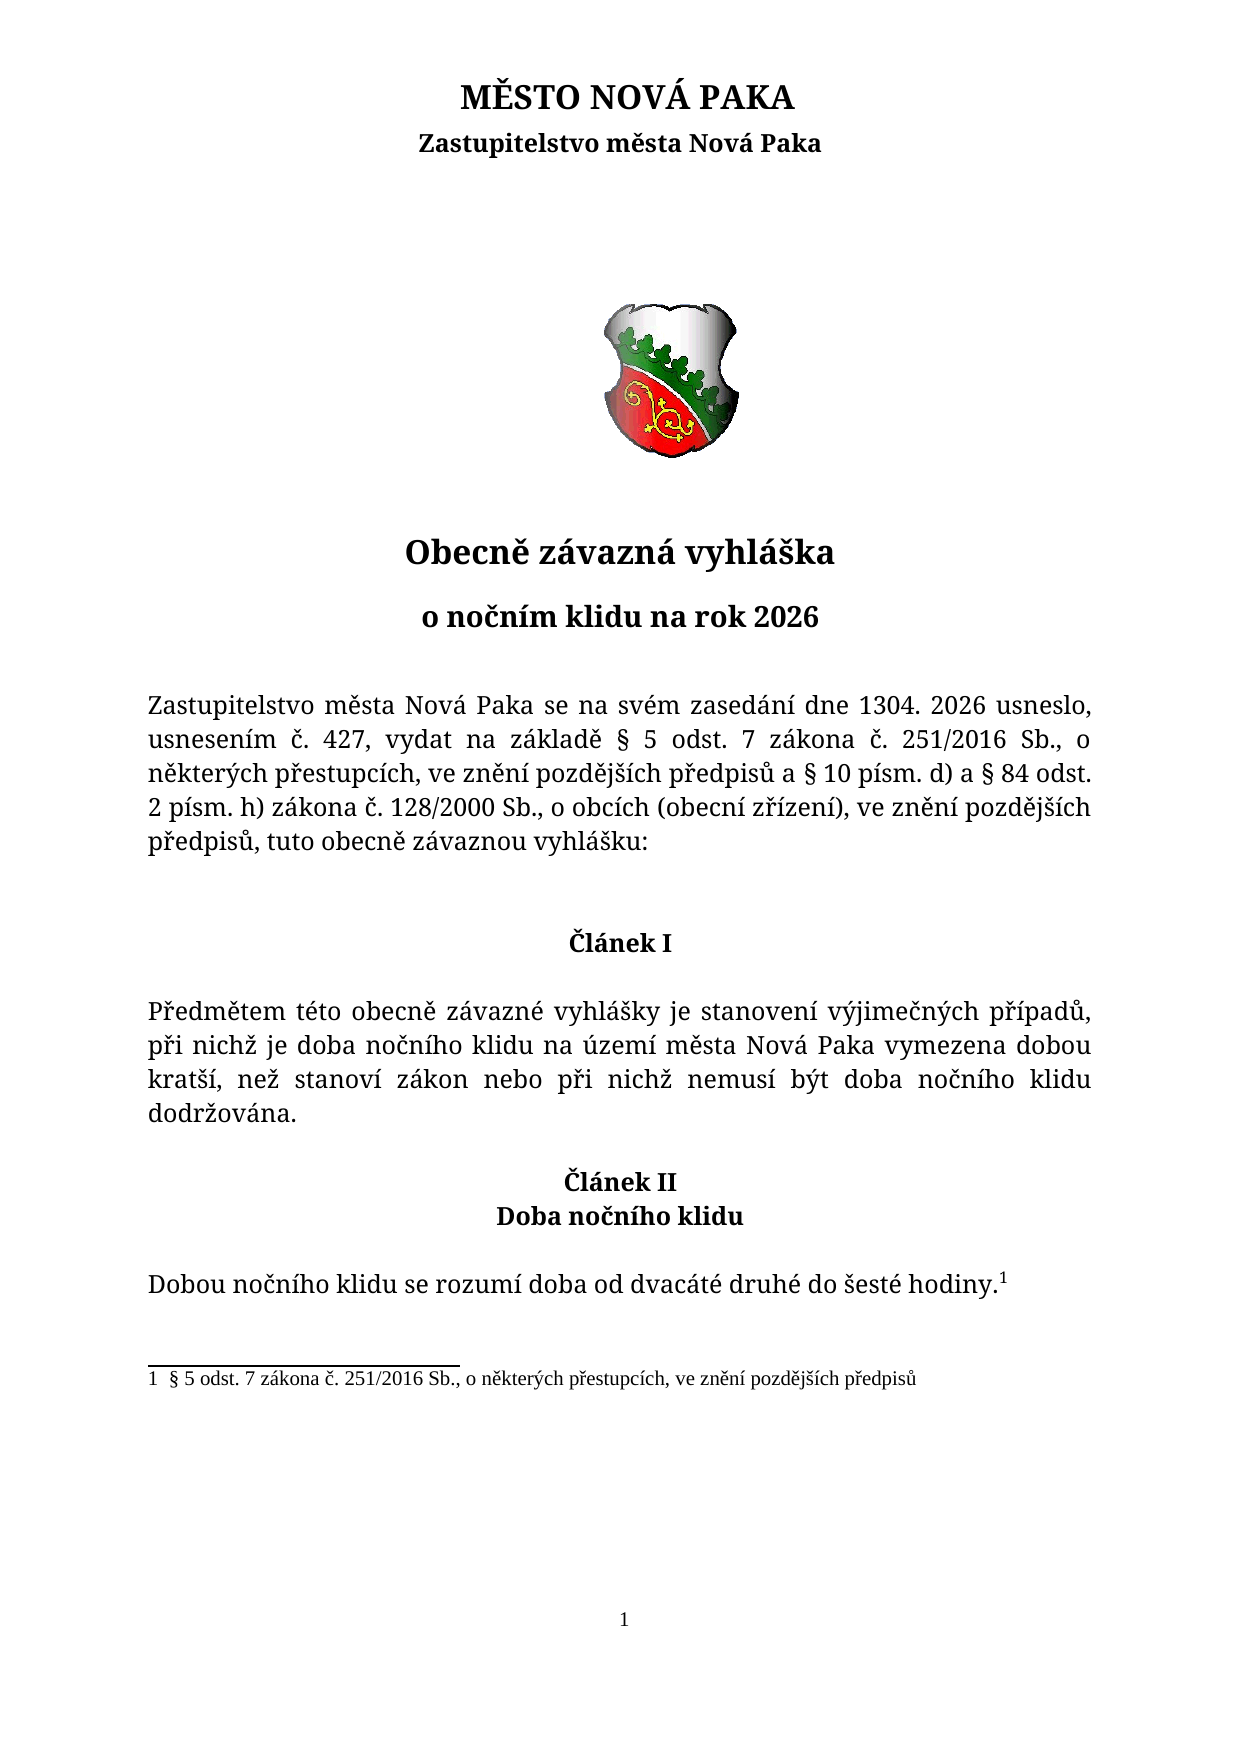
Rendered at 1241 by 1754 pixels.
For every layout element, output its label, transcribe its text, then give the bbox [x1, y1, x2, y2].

text o nočním klidu na rok 2026 [148, 597, 1093, 636]
text Doba nočního klidu [148, 1198, 1093, 1232]
text § 5 odst. 7 zákona č. 251/2016 Sb., o některých přestupcích, ve znění pozdějších předpisů [148, 1366, 1093, 1390]
text MĚSTO NOVÁ PAKA [369, 74, 1093, 119]
text Zastupitelstvo města Nová Paka se na svém zasedání dne 1304. 2026 usneslo, usnesením č. 427, vydat na základě § 5 odst. 7 zákona č. 251/2016 Sb., o některých přestupcích, ve znění pozdějších předpisů a § 10 písm. d) a § 84 odst. 2 písm. h) zákona č. 128/2000 Sb., o obcích (obecní zřízení), ve znění pozdějších předpisů, tuto obecně závaznou vyhlášku: [148, 687, 1093, 858]
text Článek I [148, 926, 1093, 960]
text Předmětem této obecně závazné vyhlášky je stanovení výjimečných případů, při nichž je doba nočního klidu na území města Nová Paka vymezena dobou kratší, než stanoví zákon nebo při nichž nemusí být doba nočního klidu dodržována. [148, 994, 1093, 1130]
subtitle Obecně závazná vyhláška [148, 528, 1093, 574]
text Článek II [148, 1164, 1093, 1198]
text Dobou nočního klidu se rozumí doba od dvacáté druhé do šesté hodiny. [148, 1266, 1093, 1301]
text Zastupitelstvo města Nová Paka [148, 126, 1093, 160]
